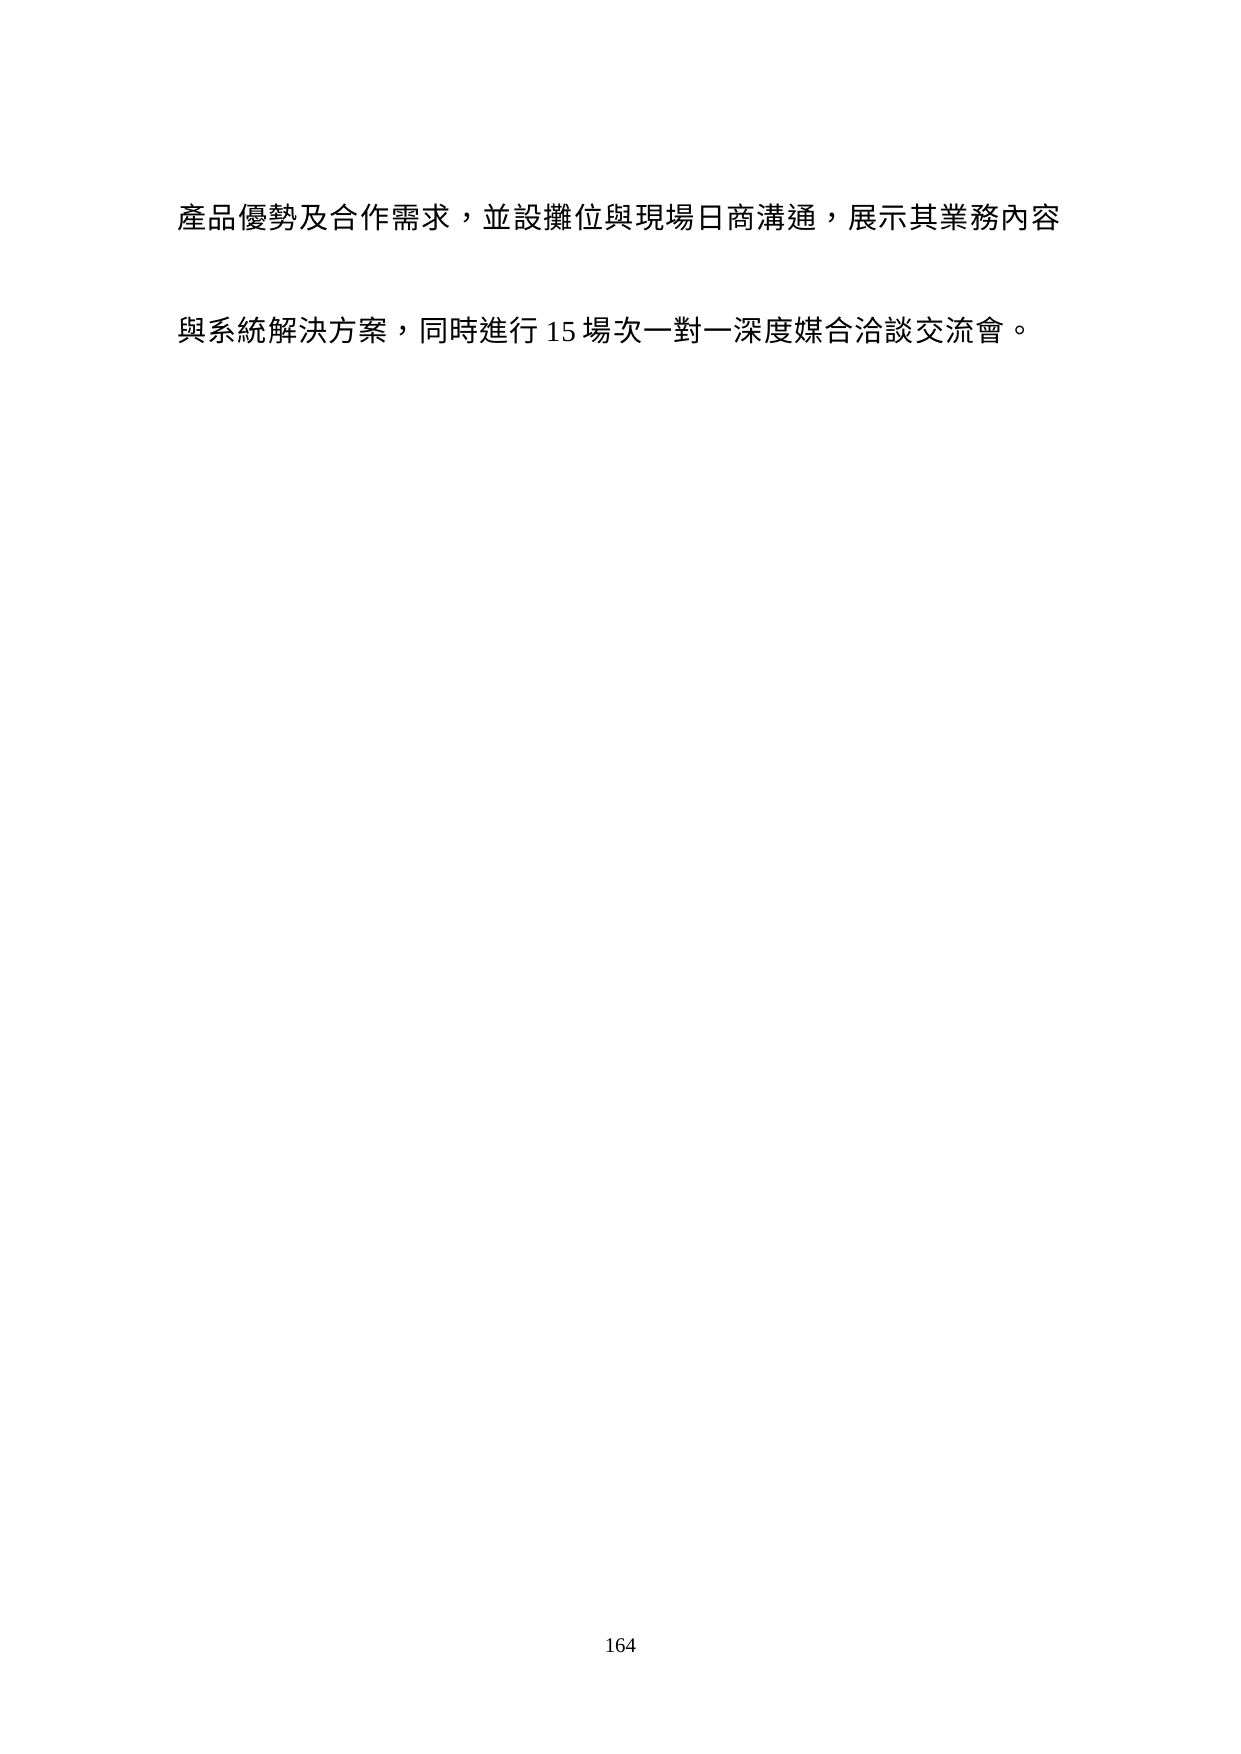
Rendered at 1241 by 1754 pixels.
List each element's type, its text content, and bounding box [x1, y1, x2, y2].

text 產品優勢及合作需求，並設攤位與現場日商溝通，展示其業務內容與系統解決方案，同時進行15場次一對一深度媒合洽談交流會。 [177, 179, 1063, 366]
